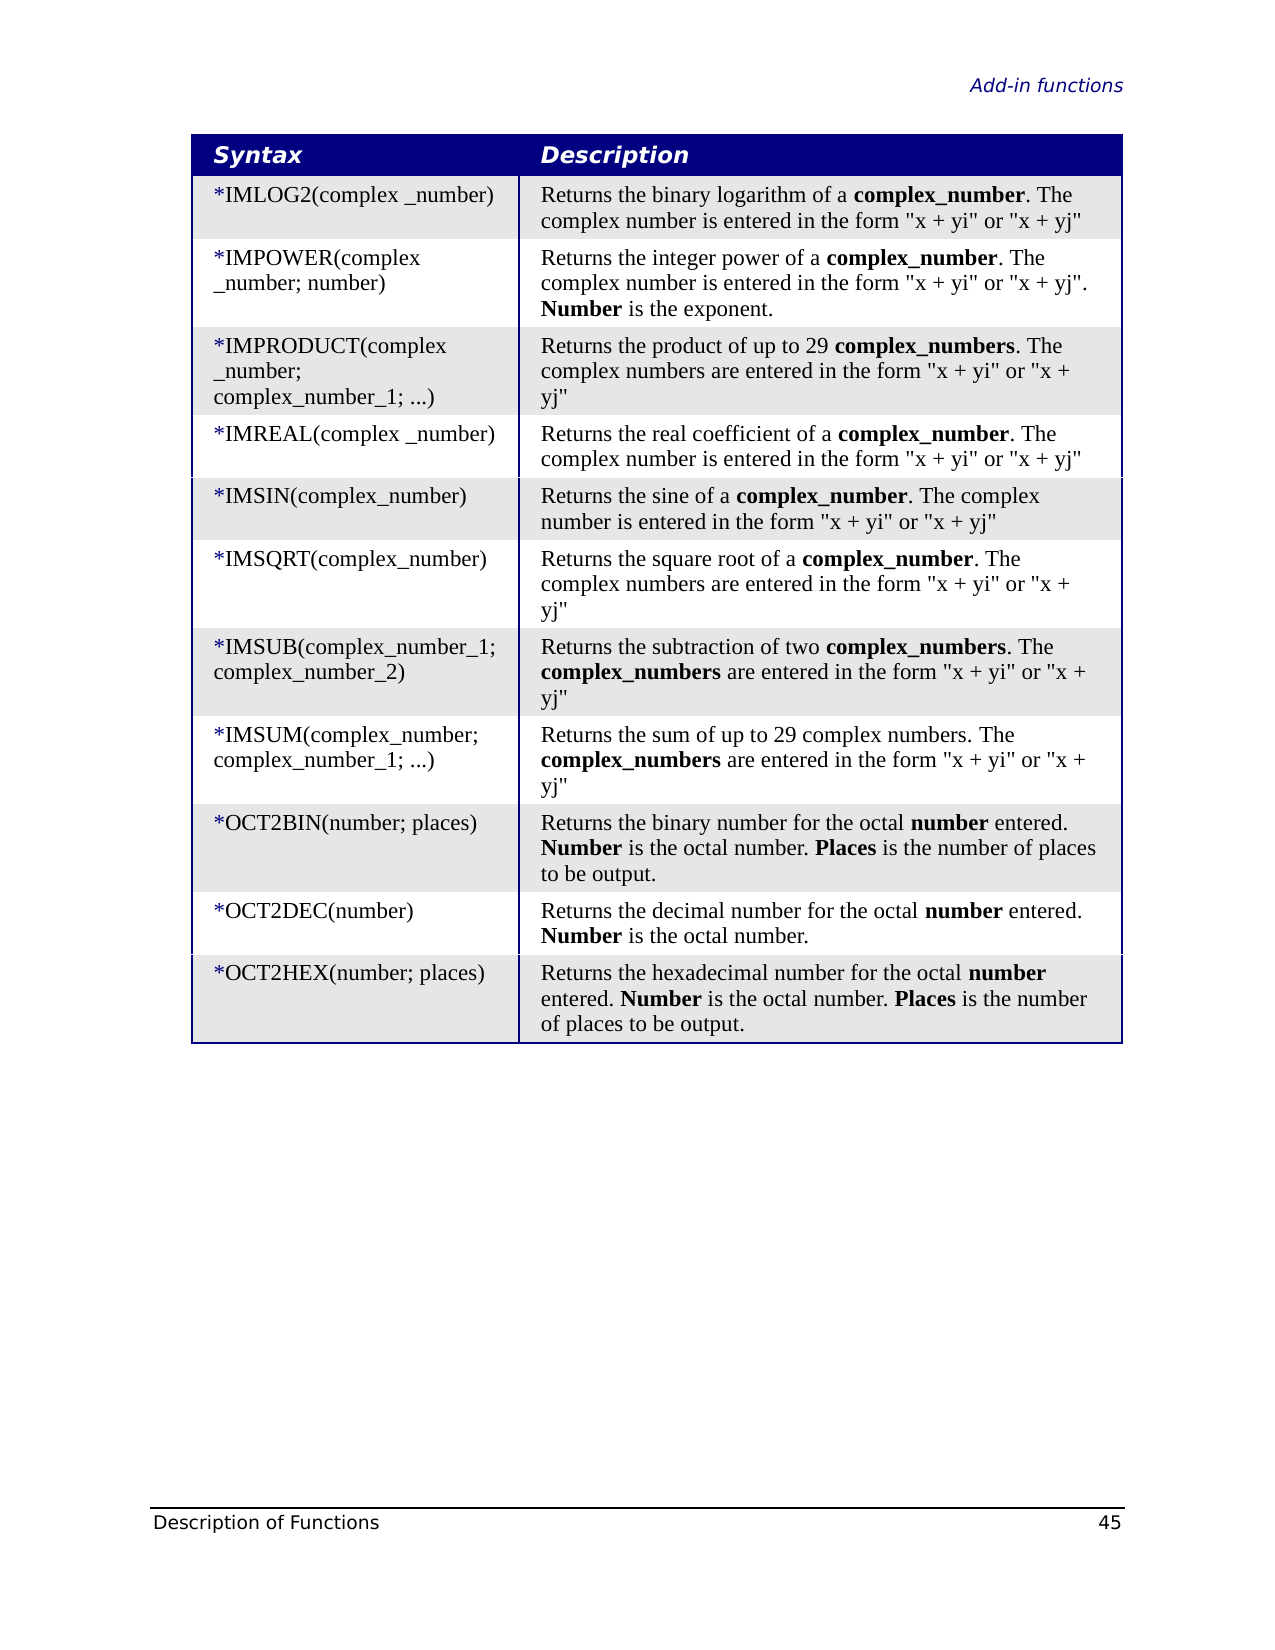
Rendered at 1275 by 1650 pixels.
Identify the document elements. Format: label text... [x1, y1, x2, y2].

table_cell Returns the sum of up to 29 complex numbers. The complex_numbers are entered in the form "x + yi" or "x + yj" [520, 716, 1121, 804]
table_cell *IMPOWER(complex _number; number) [193, 239, 518, 327]
table_cell *IMSQRT(complex_number) [193, 540, 518, 628]
table_cell Returns the sine of a complex_number. The complex number is entered in the form "x + yi" or "x + yj" [520, 478, 1121, 540]
table_cell Returns the product of up to 29 complex_numbers. The complex numbers are entered in the form "x + yi" or "x + yj" [520, 327, 1121, 415]
table_header Description [520, 136, 1121, 174]
table_cell *IMSIN(complex_number) [193, 478, 518, 540]
table_cell Returns the real coefficient of a complex_number. The complex number is entered in the form "x + yi" or "x + yj" [520, 415, 1121, 477]
table_cell *OCT2HEX(number; places) [193, 955, 518, 1042]
table_cell Returns the hexadecimal number for the octal number entered. Number is the octal number. Places is the number of places to be output. [520, 955, 1121, 1042]
table_header Syntax [193, 136, 518, 174]
table_cell *IMPRODUCT(complex _number; complex_number_1; ...) [193, 327, 518, 415]
table_cell Returns the subtraction of two complex_numbers. The complex_numbers are entered in the form "x + yi" or "x + yj" [520, 628, 1121, 716]
table_cell Returns the integer power of a complex_number. The complex number is entered in the form "x + yi" or "x + yj". Number is the exponent. [520, 239, 1121, 327]
table_cell *IMREAL(complex _number) [193, 415, 518, 477]
table_cell *OCT2DEC(number) [193, 892, 518, 954]
table_cell *OCT2BIN(number; places) [193, 804, 518, 892]
table_cell *IMSUM(complex_number; complex_number_1; ...) [193, 716, 518, 804]
table_cell Returns the binary number for the octal number entered. Number is the octal number. Places is the number of places to be output. [520, 804, 1121, 892]
table_cell Returns the decimal number for the octal number entered. Number is the octal number. [520, 892, 1121, 954]
table_cell *IMSUB(complex_number_1; complex_number_2) [193, 628, 518, 716]
table_cell *IMLOG2(complex _number) [193, 176, 518, 239]
table_cell Returns the square root of a complex_number. The complex numbers are entered in the form "x + yi" or "x + yj" [520, 540, 1121, 628]
table_cell Returns the binary logarithm of a complex_number. The complex number is entered in the form "x + yi" or "x + yj" [520, 176, 1121, 239]
